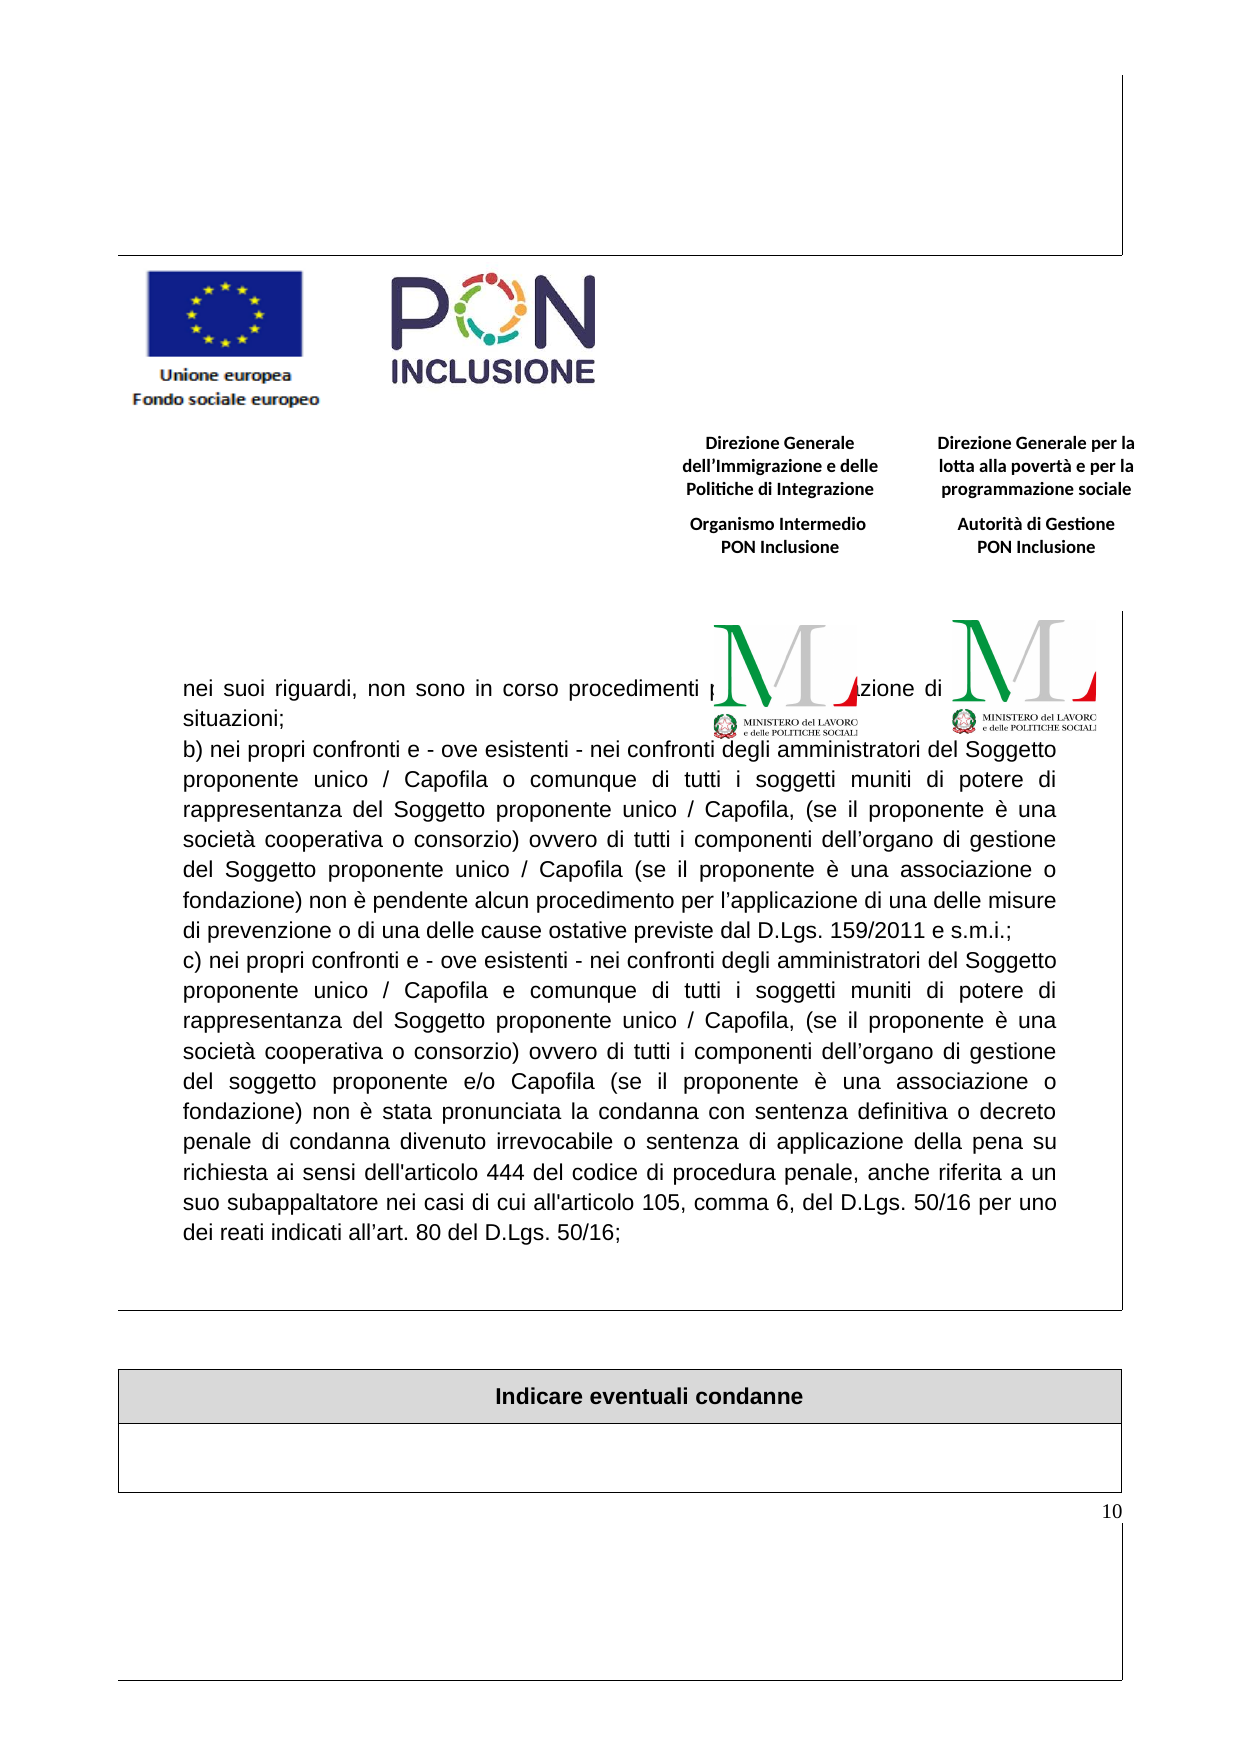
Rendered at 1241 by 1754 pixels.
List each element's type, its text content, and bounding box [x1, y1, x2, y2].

text b) nei propri confronti e - ove esistenti - nei confronti degli amministratori del Soggetto proponente unico / Capofila o comunque di tutti i soggetti muniti di potere di rappresentanza del Soggetto proponente unico / Capofila, (se il proponente è una società cooperativa o consorzio) ovvero di tutti i componenti dell’organo di gestione del Soggetto proponente unico / Capofila (se il proponente è una associazione o fondazione) non è pendente alcun procedimento per l’applicazione di una delle misure di prevenzione o di una delle cause ostative previste dal D.Lgs. 159/2011 e s.m.i.; [118, 671, 1122, 882]
table_cell [119, 1424, 1121, 1492]
table_header Indicare eventuali condanne [119, 1370, 1121, 1423]
text a) non si trova in stato di fallimento, di liquidazione coatta, di concordato preventivo, o altra situazione equivalente secondo la legislazione del Paese di stabilimento e che, nei suoi riguardi, non sono in corso procedimenti per la dichiarazione di una di tali situazioni; [118, 611, 1122, 671]
text c) nei propri confronti e - ove esistenti - nei confronti degli amministratori del Soggetto proponente unico / Capofila e comunque di tutti i soggetti muniti di potere di rappresentanza del Soggetto proponente unico / Capofila, (se il proponente è una società cooperativa o consorzio) ovvero di tutti i componenti dell’organo di gestione del soggetto proponente e/o Capofila (se il proponente è una associazione o fondazione) non è stata pronunciata la condanna con sentenza definitiva o decreto penale di condanna divenuto irrevocabile o sentenza di applicazione della pena su richiesta ai sensi dell'articolo 444 del codice di procedura penale, anche riferita a un suo subappaltatore nei casi di cui all'articolo 105, comma 6, del D.Lgs. 50/16 per uno dei reati indicati all’art. 80 del D.Lgs. 50/16; [118, 882, 1122, 1310]
